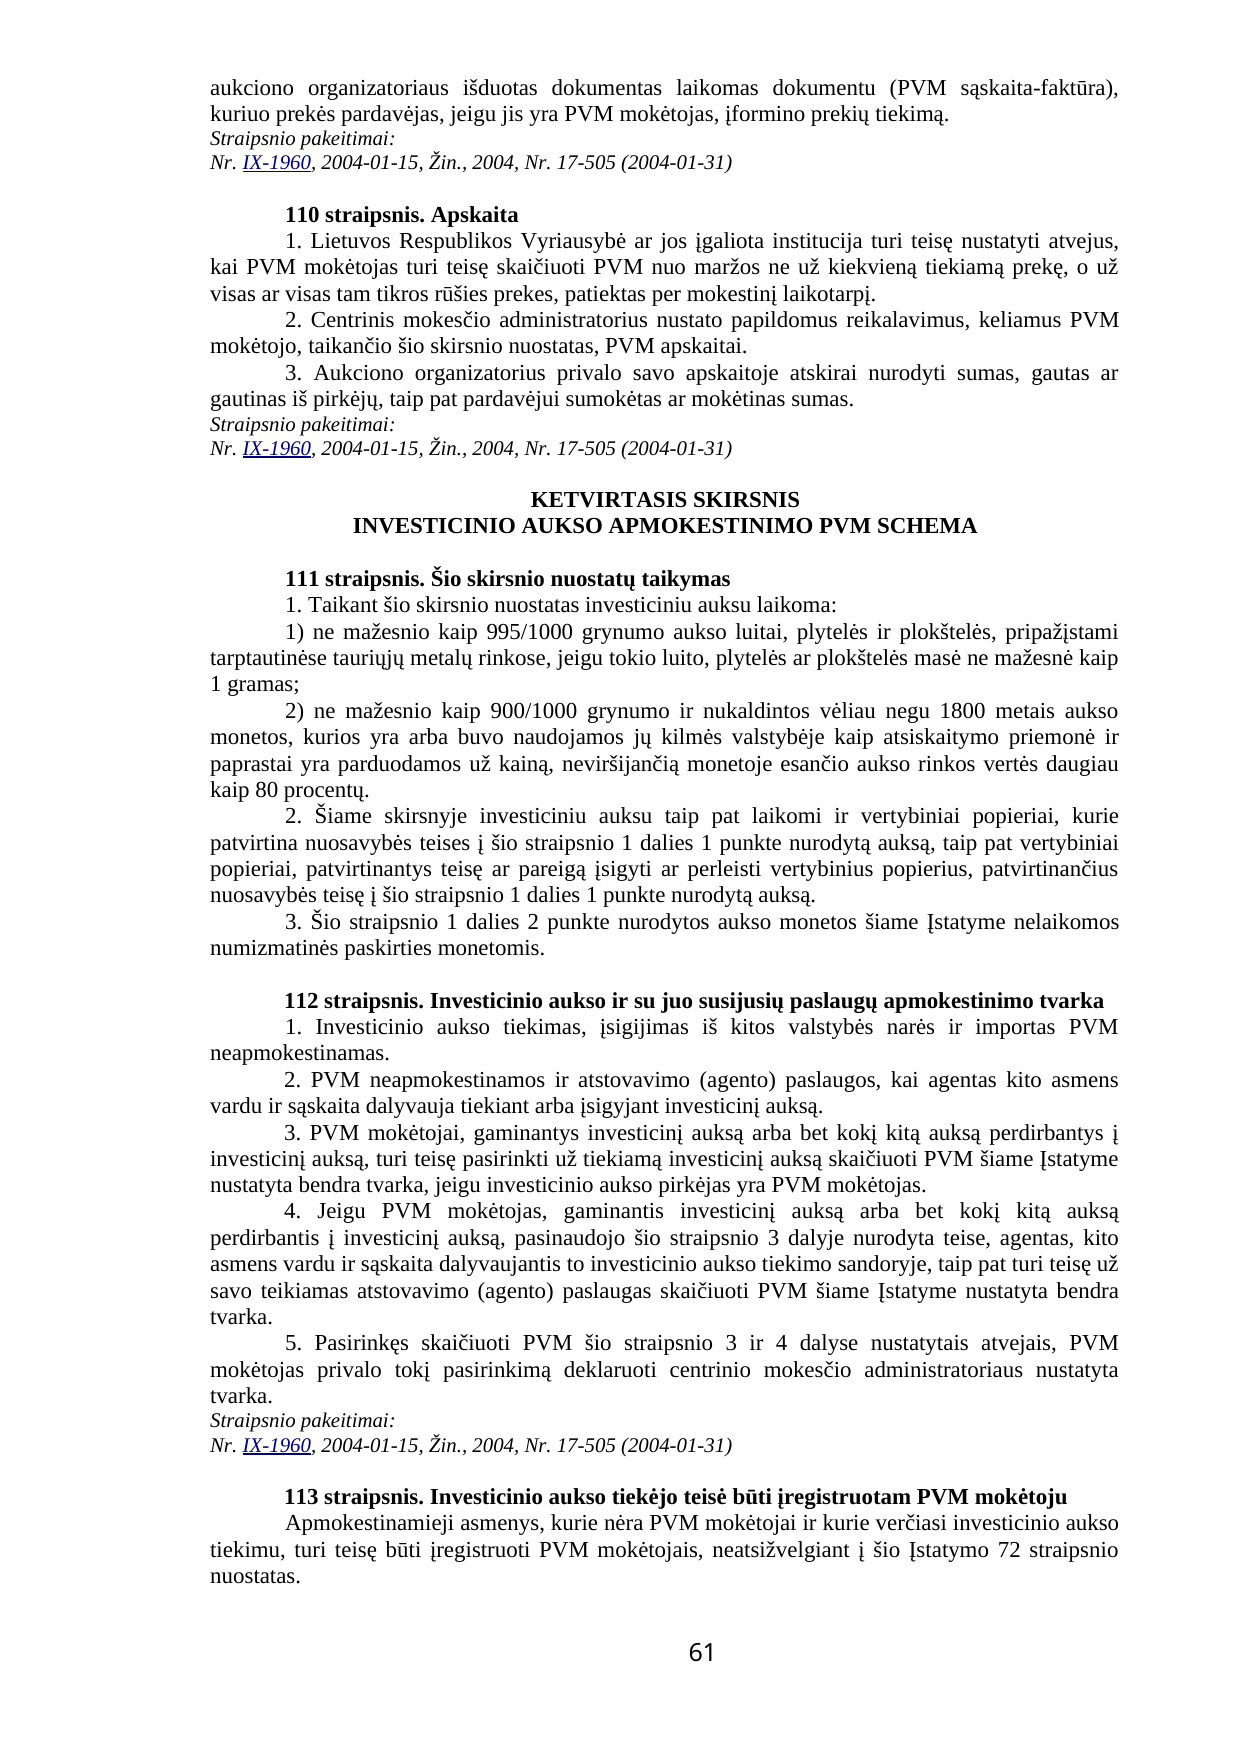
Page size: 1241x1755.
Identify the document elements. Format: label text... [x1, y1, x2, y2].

text Apmokestinamieji asmenys, kurie nėra PVM mokėtojai ir kurie verčiasi investicinio aukso tiekimu, turi teisę būti įregistruoti PVM mokėtojais, neatsižvelgiant į šio Įstatymo 72 straipsnio nuostatas. [210, 1509, 1120, 1588]
text 3. PVM mokėtojai, gaminantys investicinį auksą arba bet kokį kitą auksą perdirbantys į investicinį auksą, turi teisę pasirinkti už tiekiamą investicinį auksą skaičiuoti PVM šiame Įstatyme nustatyta bendra tvarka, jeigu investicinio aukso pirkėjas yra PVM mokėtojas. [210, 1118, 1120, 1198]
text Nr. IX-1960, 2004-01-15, Žin., 2004, Nr. 17-505 (2004-01-31) [210, 150, 1120, 174]
text 1. Investicinio aukso tiekimas, įsigijimas iš kitos valstybės narės ir importas PVM neapmokestinamas. [210, 1013, 1120, 1066]
text 2. PVM neapmokestinamos ir atstovavimo (agento) paslaugos, kai agentas kito asmens vardu ir sąskaita dalyvauja tiekiant arba įsigyjant investicinį auksą. [210, 1066, 1120, 1118]
text 1. Lietuvos Respublikos Vyriausybė ar jos įgaliota institucija turi teisę nustatyti atvejus, kai PVM mokėtojas turi teisę skaičiuoti PVM nuo maržos ne už kiekvieną tiekiamą prekę, o už visas ar visas tam tikros rūšies prekes, patiektas per mokestinį laikotarpį. [210, 227, 1120, 306]
text 1) ne mažesnio kaip 995/1000 grynumo aukso luitai, plytelės ir plokštelės, pripažįstami tarptautinėse tauriųjų metalų rinkose, jeigu tokio luito, plytelės ar plokštelės masė ne mažesnė kaip 1 gramas; [210, 618, 1120, 697]
text 112 straipsnis. Investicinio aukso ir su juo susijusių paslaugų apmokestinimo tvarka [210, 987, 1120, 1013]
text 5. Pasirinkęs skaičiuoti PVM šio straipsnio 3 ir 4 dalyse nustatytais atvejais, PVM mokėtojas privalo tokį pasirinkimą deklaruoti centrinio mokesčio administratoriaus nustatyta tvarka. [210, 1329, 1120, 1408]
text Straipsnio pakeitimai: [210, 126, 1120, 150]
text 4. Jeigu PVM mokėtojas, gaminantis investicinį auksą arba bet kokį kitą auksą perdirbantis į investicinį auksą, pasinaudojo šio straipsnio 3 dalyje nurodyta teise, agentas, kito asmens vardu ir sąskaita dalyvaujantis to investicinio aukso tiekimo sandoryje, taip pat turi teisę už savo teikiamas atstovavimo (agento) paslaugas skaičiuoti PVM šiame Įstatyme nustatyta bendra tvarka. [210, 1198, 1120, 1329]
text 1. Taikant šio skirsnio nuostatas investiciniu auksu laikoma: [210, 591, 1120, 618]
text Nr. IX-1960, 2004-01-15, Žin., 2004, Nr. 17-505 (2004-01-31) [210, 1432, 1120, 1457]
text 3. Šio straipsnio 1 dalies 2 punkte nurodytos aukso monetos šiame Įstatyme nelaikomos numizmatinės paskirties monetomis. [210, 908, 1120, 960]
text KETVIRTASIS SKIRSNIS [210, 486, 1120, 512]
text 2. Šiame skirsnyje investiciniu auksu taip pat laikomi ir vertybiniai popieriai, kurie patvirtina nuosavybės teises į šio straipsnio 1 dalies 1 punkte nurodytą auksą, taip pat vertybiniai popieriai, patvirtinantys teisę ar pareigą įsigyti ar perleisti vertybinius popierius, patvirtinančius nuosavybės teisę į šio straipsnio 1 dalies 1 punkte nurodytą auksą. [210, 802, 1120, 908]
text 111 straipsnis. Šio skirsnio nuostatų taikymas [210, 565, 1120, 591]
text 2) ne mažesnio kaip 900/1000 grynumo ir nukaldintos vėliau negu 1800 metais aukso monetos, kurios yra arba buvo naudojamos jų kilmės valstybėje kaip atsiskaitymo priemonė ir paprastai yra parduodamos už kainą, neviršijančią monetoje esančio aukso rinkos vertės daugiau kaip 80 procentų. [210, 697, 1120, 802]
text Straipsnio pakeitimai: [210, 412, 1120, 436]
text 110 straipsnis. Apskaita [210, 201, 1120, 227]
text 2. Centrinis mokesčio administratorius nustato papildomus reikalavimus, keliamus PVM mokėtojo, taikančio šio skirsnio nuostatas, PVM apskaitai. [210, 306, 1120, 359]
text aukciono organizatoriaus išduotas dokumentas laikomas dokumentu (PVM sąskaita-faktūra), kuriuo prekės pardavėjas, jeigu jis yra PVM mokėtojas, įformino prekių tiekimą. [210, 73, 1120, 126]
text 113 straipsnis. Investicinio aukso tiekėjo teisė būti įregistruotam PVM mokėtoju [210, 1483, 1120, 1509]
text 3. Aukciono organizatorius privalo savo apskaitoje atskirai nurodyti sumas, gautas ar gautinas iš pirkėjų, taip pat pardavėjui sumokėtas ar mokėtinas sumas. [210, 359, 1120, 412]
text Straipsnio pakeitimai: [210, 1408, 1120, 1432]
text Nr. IX-1960, 2004-01-15, Žin., 2004, Nr. 17-505 (2004-01-31) [210, 436, 1120, 460]
text INVESTICINIO AUKSO APMOKESTINIMO PVM SCHEMA [210, 512, 1120, 539]
